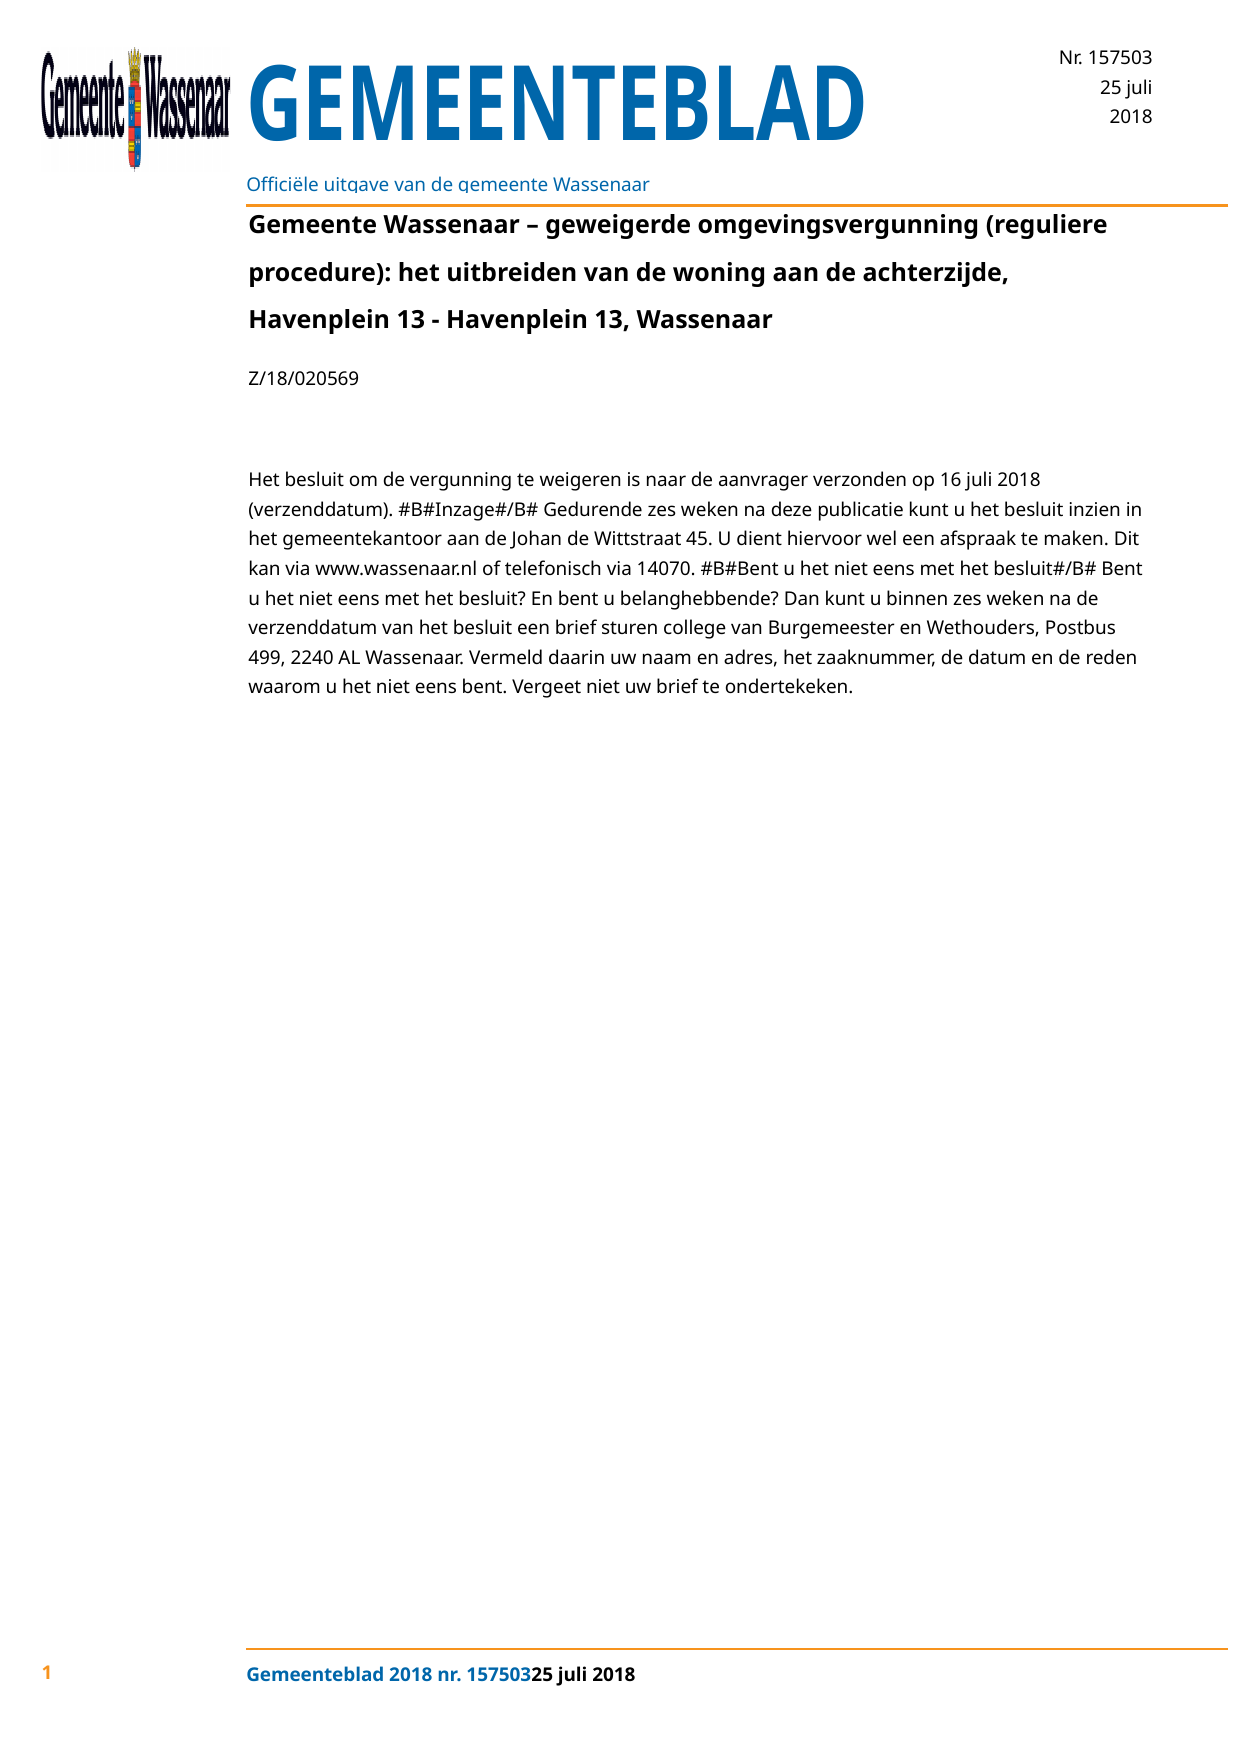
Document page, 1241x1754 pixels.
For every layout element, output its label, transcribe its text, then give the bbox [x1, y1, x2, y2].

text Gemeente Wassenaar – geweigerde omgevingsvergunning (reguliere procedure): het uitbreiden van de woning aan de achterzijde, Havenplein 13 - Havenplein 13, Wassenaar [248, 207, 1152, 336]
text Z/18/020569 [248, 366, 1152, 391]
picture [41, 47, 231, 172]
text Het besluit om de vergunning te weigeren is naar de aanvrager verzonden op 16 juli 2018 (verzenddatum). #B#Inzage#/B# Gedurende zes weken na deze publicatie kunt u het besluit inzien in het gemeentekantoor aan de Johan de Wittstraat 45. U dient hiervoor wel een afspraak te maken. Dit kan via www.wassenaar.nl of telefonisch via 14070. #B#Bent u het niet eens met het besluit#/B# Bent u het niet eens met het besluit? En bent u belanghebbende? Dan kunt u binnen zes weken na de verzenddatum van het besluit een brief sturen college van Burgemeester en Wethouders, Postbus 499, 2240 AL Wassenaar. Vermeld daarin uw naam en adres, het zaaknummer, de datum en de reden waarom u het niet eens bent. Vergeet niet uw brief te ondertekeken. [248, 466, 1152, 699]
